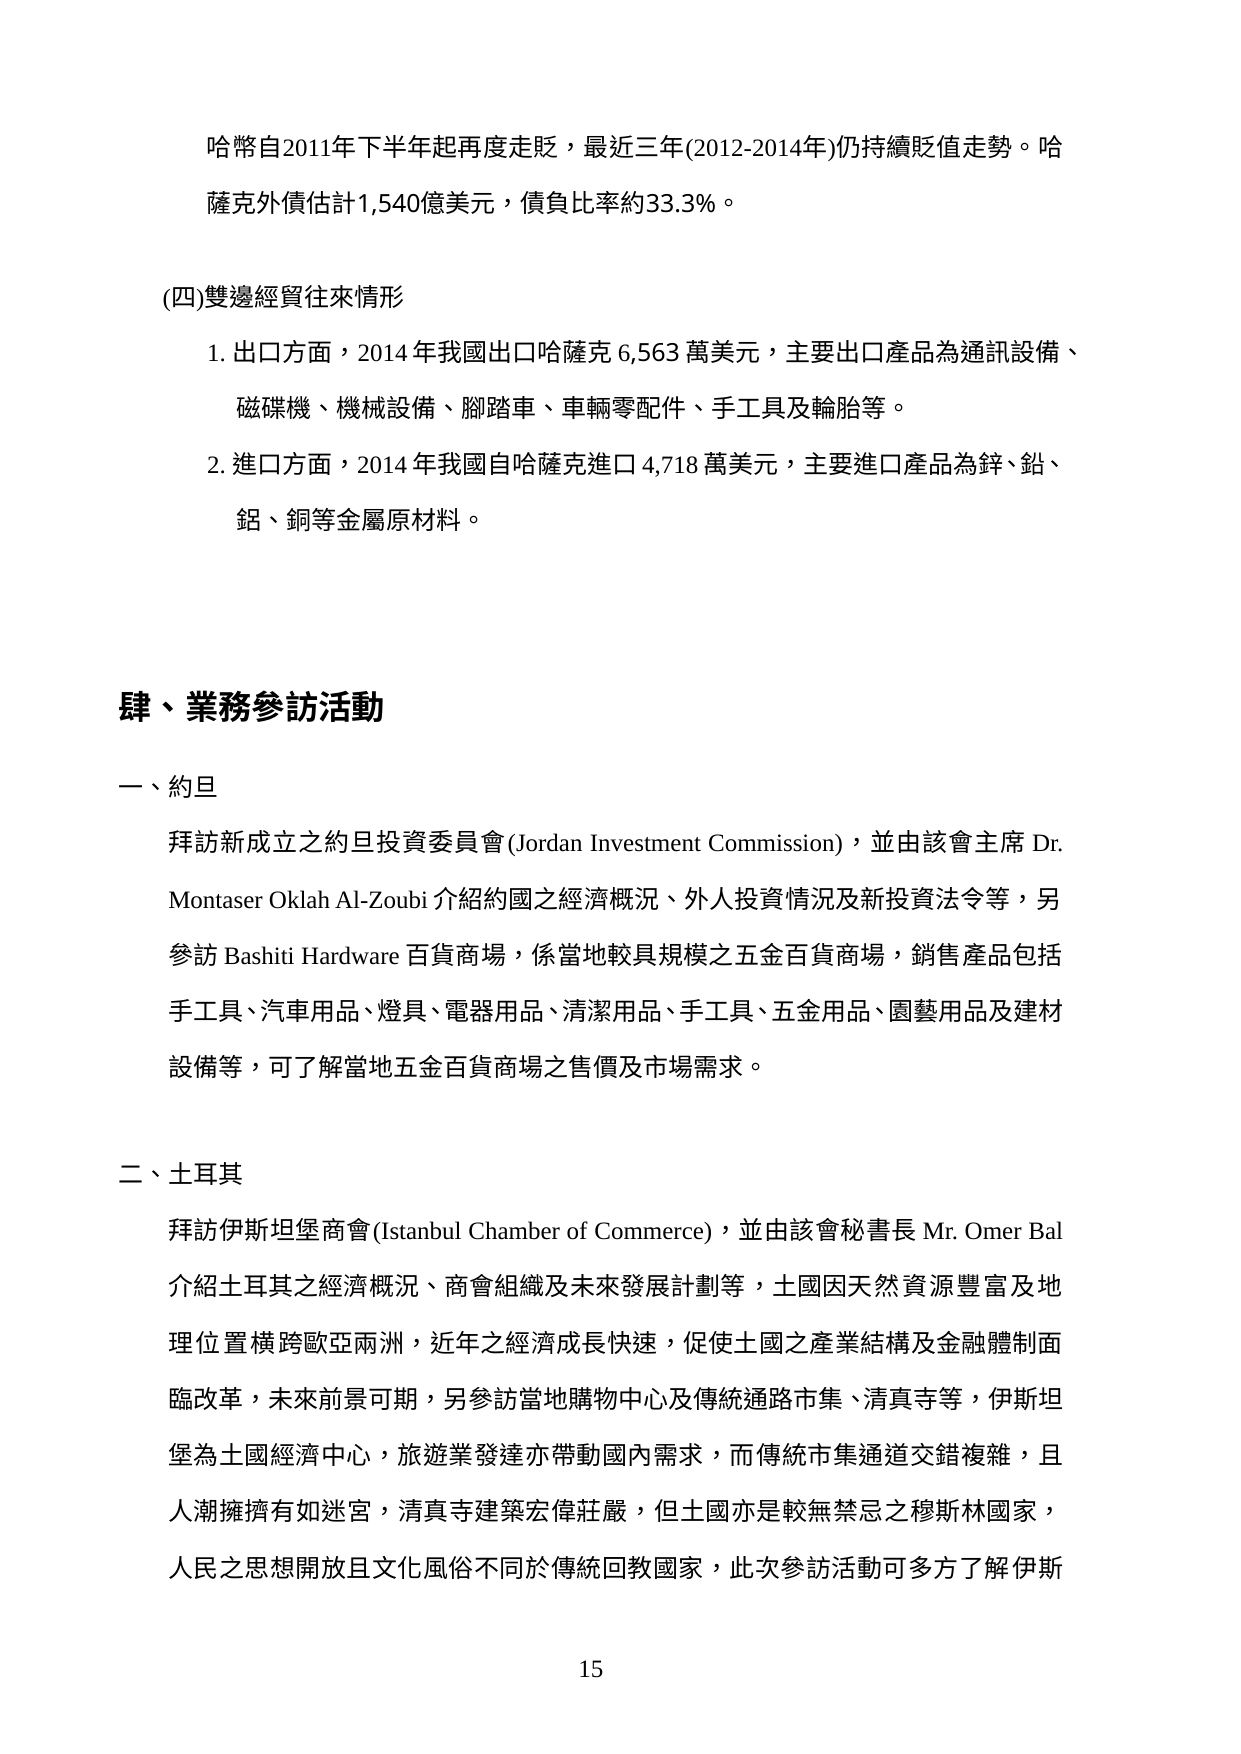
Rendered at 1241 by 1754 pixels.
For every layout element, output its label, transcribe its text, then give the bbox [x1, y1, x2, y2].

text (四)雙邊經貿往來情形 [118, 276, 1063, 314]
text 拜訪伊斯坦堡商會(Istanbul Chamber of Commerce)，並由該會秘書長Mr. Omer Bal介紹土耳其之經濟概況、商會組織及未來發展計劃等，土國因天然資源豐富及地理位置横跨歐亞兩洲，近年之經濟成長快速，促使土國之產業結構及金融體制面臨改革，未來前景可期，另參訪當地購物中心及傳統通路市集、清真寺等，伊斯坦堡為土國經濟中心，旅遊業發達亦帶動國內需求，而傳統市集通道交錯複雜，且人潮擁擠有如迷宮，清真寺建築宏偉莊嚴，但土國亦是較無禁忌之穆斯林國家，人民之思想開放且文化風俗不同於傳統回教國家，此次參訪活動可多方了解伊斯 [168, 1210, 1063, 1585]
text 1. 出口方面，2014年我國出口哈薩克6,563萬美元，主要出口產品為通訊設備、磁碟機、機械設備、腳踏車、車輛零配件、手工具及輪胎等。 [207, 332, 1061, 426]
text 拜訪新成立之約旦投資委員會(Jordan Investment Commission)，並由該會主席Dr. Montaser Oklah Al-Zoubi介紹約國之經濟概況、外人投資情況及新投資法令等，另參訪Bashiti Hardware百貨商場，係當地較具規模之五金百貨商場，銷售產品包括手工具、汽車用品、燈具、電器用品、清潔用品、手工具、五金用品、園藝用品及建材設備等，可了解當地五金百貨商場之售價及市場需求。 [168, 822, 1063, 1085]
text 二、土耳其 [118, 1154, 1063, 1192]
text 2. 進口方面，2014年我國自哈薩克進口4,718萬美元，主要進口產品為鋅、鉛、鋁、銅等金屬原材料。 [207, 444, 1063, 538]
text 哈幣自2011年下半年起再度走貶，最近三年(2012-2014年)仍持續貶值走勢。哈薩克外債估計1,540億美元，債負比率約33.3%。 [177, 127, 1063, 221]
text 肆、業務參訪活動 [118, 668, 1063, 743]
text 一、約旦 [118, 767, 1063, 804]
